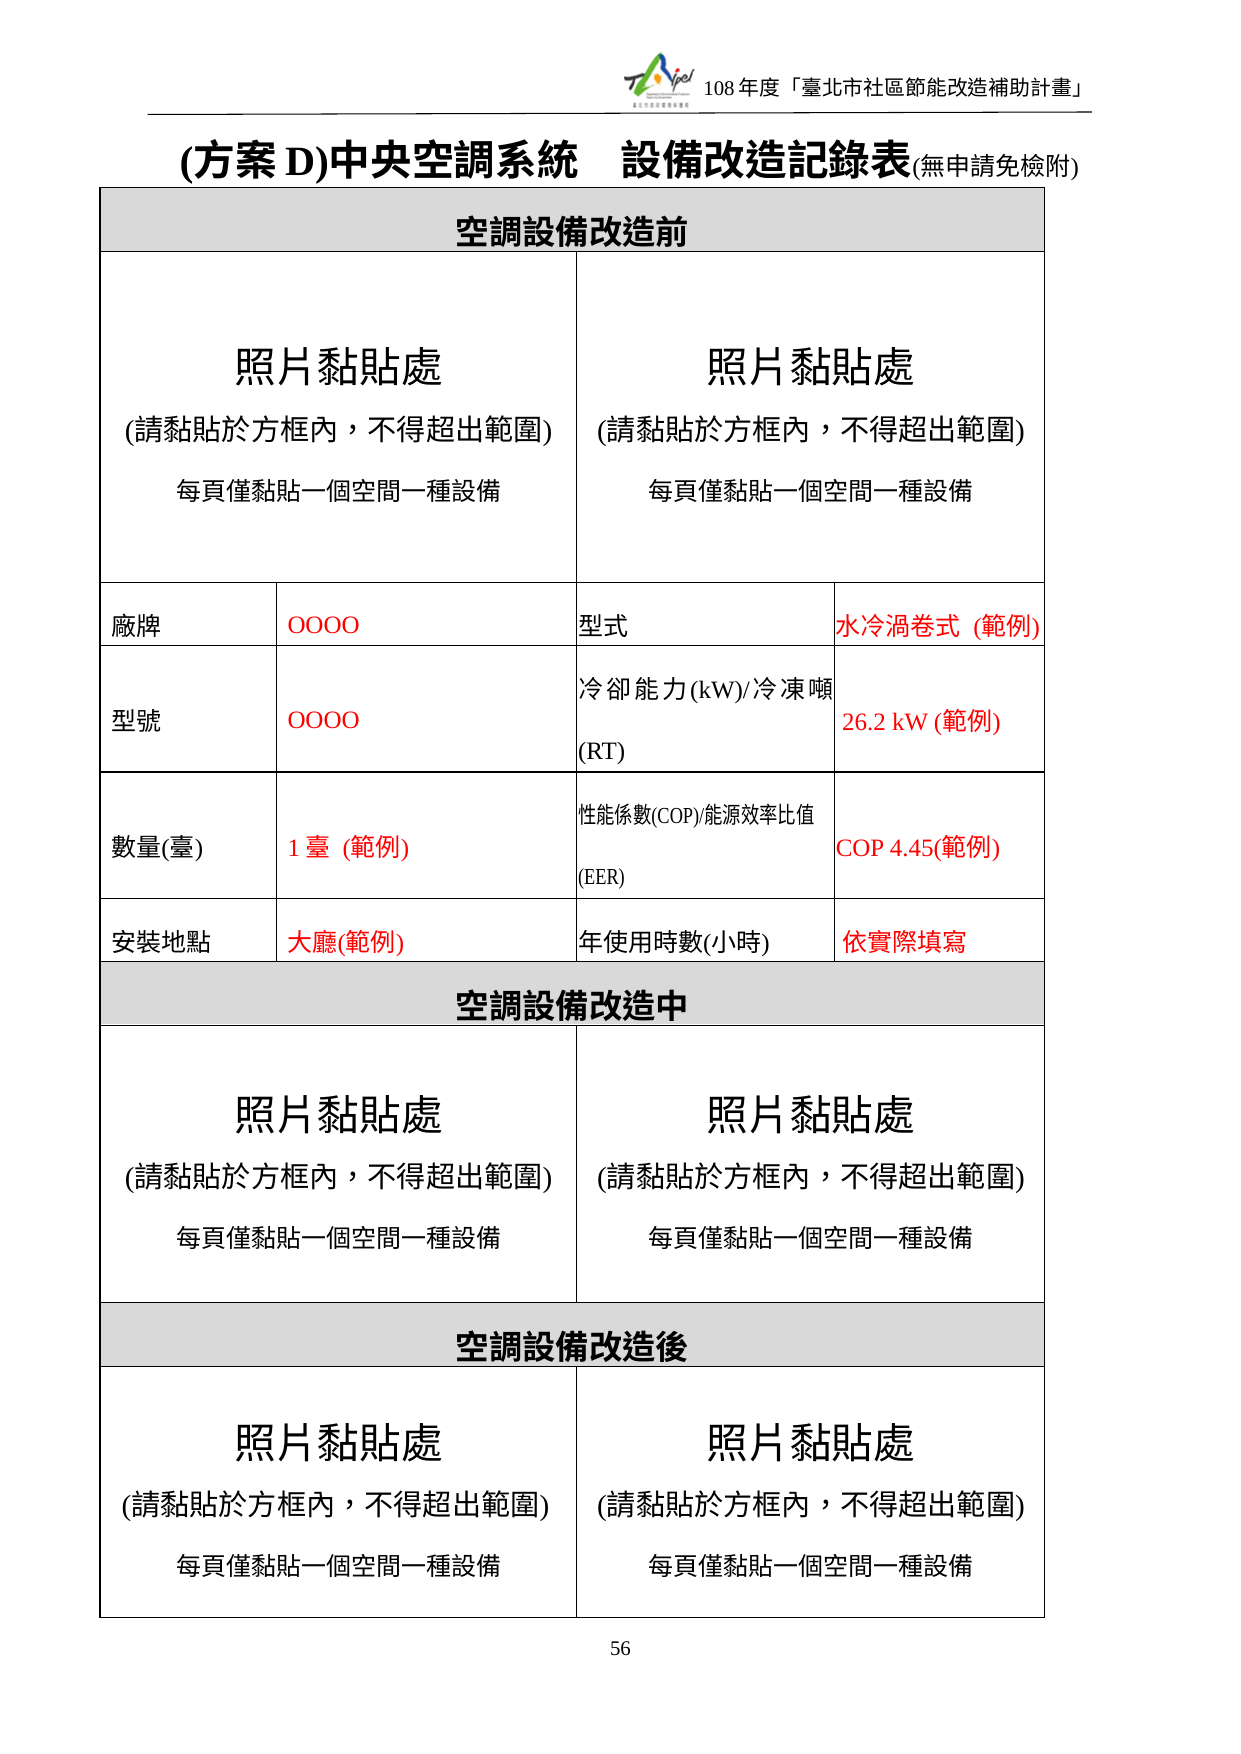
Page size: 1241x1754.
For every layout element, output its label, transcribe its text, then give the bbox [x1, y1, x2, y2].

table_header 空調設備改造前 [101, 188, 1044, 251]
table_cell 型式 [577, 583, 834, 645]
table_cell 廠牌 [101, 583, 276, 645]
table_cell OOOO [277, 583, 576, 645]
table_cell 26.2 kW (範例) [835, 646, 1044, 771]
table_cell 空調設備改造後 [101, 1303, 1044, 1366]
table_cell 型號 [101, 646, 276, 771]
table_cell 照片黏貼處 (請黏貼於方框內，不得超出範圍) 每頁僅黏貼一個空間一種設備 [577, 1367, 1044, 1617]
table_cell 照片黏貼處 (請黏貼於方框內，不得超出範圍) 每頁僅黏貼一個空間一種設備 [101, 1367, 576, 1617]
table_cell 數量(臺) [101, 773, 276, 897]
table_cell 水冷渦卷式 (範例) [835, 583, 1044, 645]
table_cell 照片黏貼處 (請黏貼於方框內，不得超出範圍) 每頁僅黏貼一個空間一種設備 [101, 252, 576, 582]
table_cell 年使用時數(小時) [577, 899, 834, 961]
table_cell 性能係數(COP)/能源效率比值(EER) [577, 773, 834, 897]
table_cell 安裝地點 [101, 899, 276, 961]
table_cell 照片黏貼處 (請黏貼於方框內，不得超出範圍) 每頁僅黏貼一個空間一種設備 [577, 252, 1044, 582]
table_cell OOOO [277, 646, 576, 771]
table_cell 空調設備改造中 [101, 962, 1044, 1024]
table_cell 照片黏貼處 (請黏貼於方框內，不得超出範圍) 每頁僅黏貼一個空間一種設備 [577, 1026, 1044, 1302]
table_cell 照片黏貼處 (請黏貼於方框內，不得超出範圍) 每頁僅黏貼一個空間一種設備 [101, 1026, 576, 1302]
table_cell 依實際填寫 [835, 899, 1044, 961]
text (方案D)中央空調系統 設備改造記錄表(無申請免檢附) [148, 127, 1110, 187]
table_cell 1臺 (範例) [277, 773, 576, 897]
table_cell COP 4.45(範例) [835, 773, 1044, 897]
table_cell 大廳(範例) [277, 899, 576, 961]
table_cell 冷卻能力(kW)/冷凍噸(RT) [577, 646, 834, 771]
